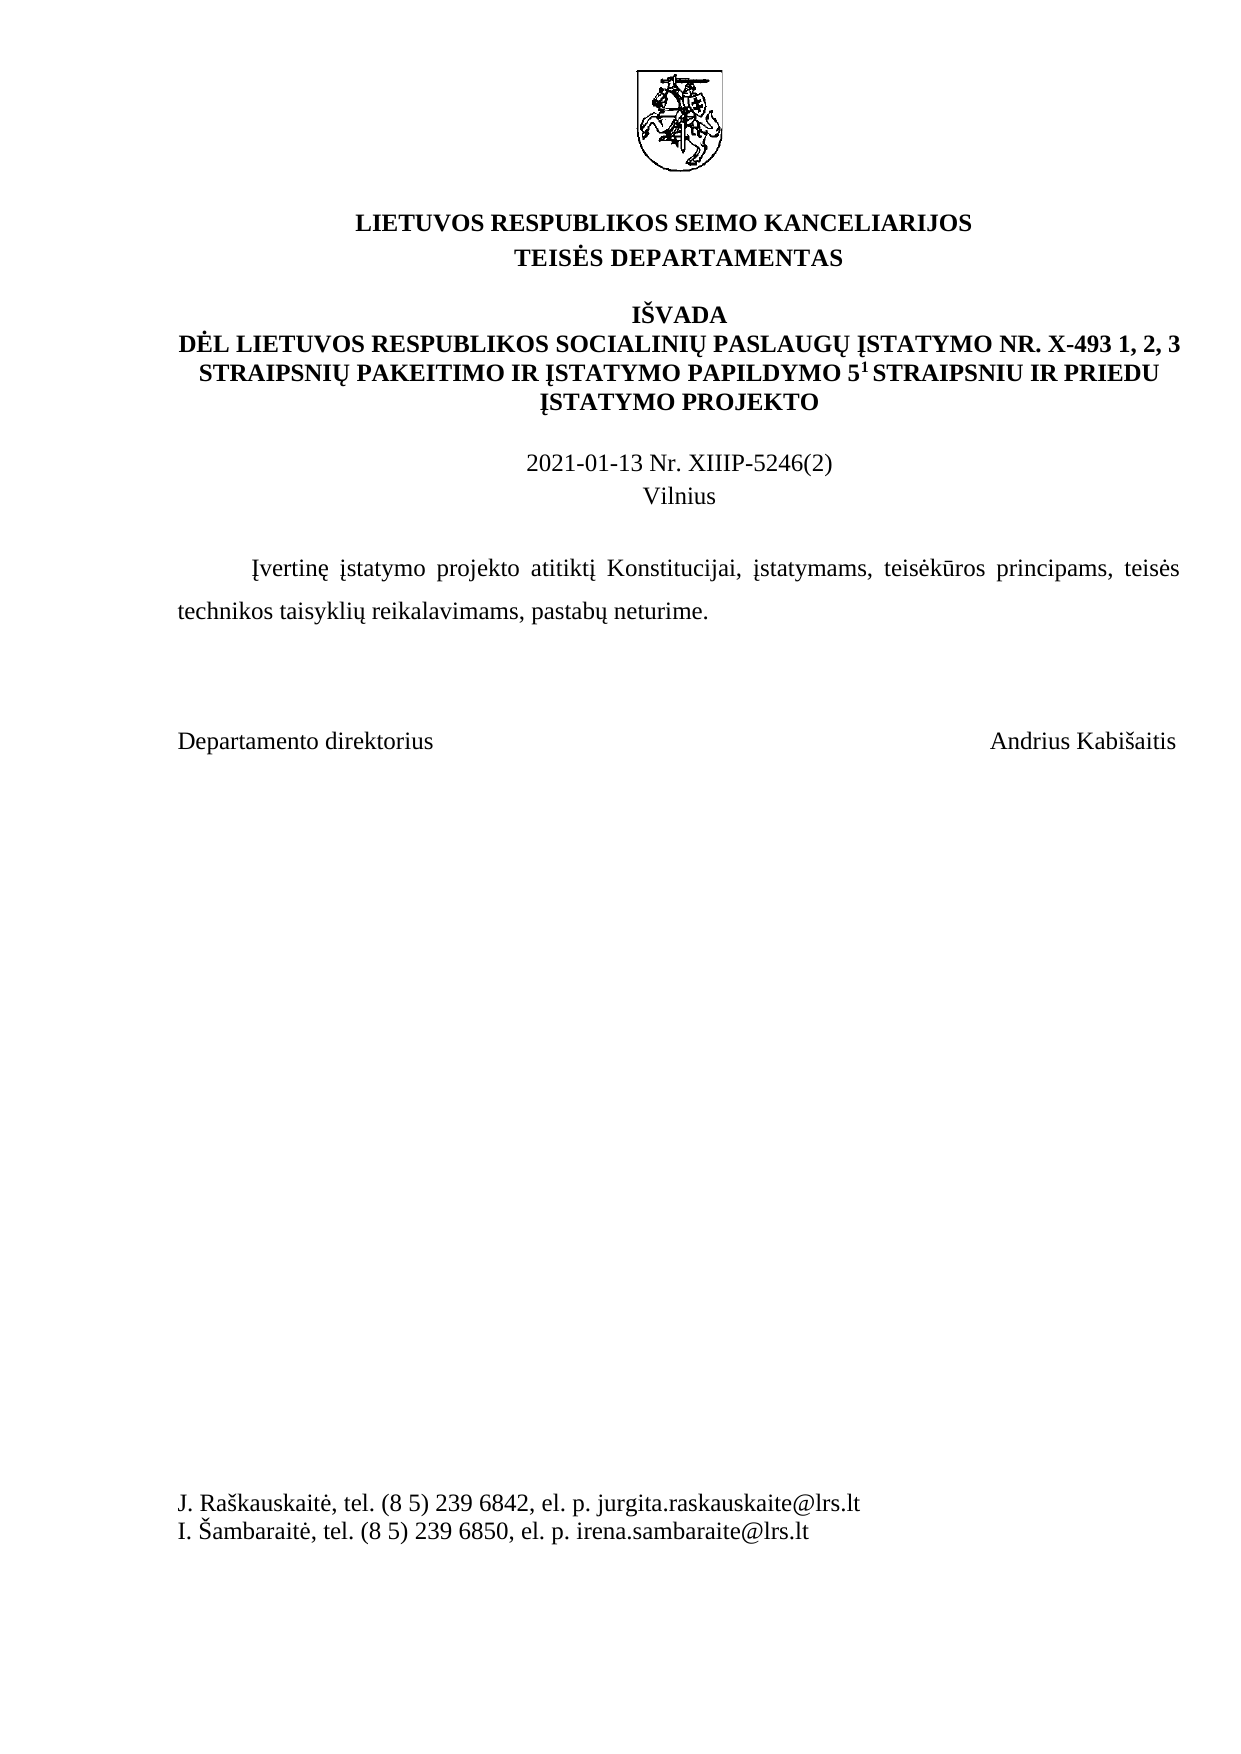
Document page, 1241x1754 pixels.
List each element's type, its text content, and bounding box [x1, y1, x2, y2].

text DĖL LIETUVOS RESPUBLIKOS SOCIALINIŲ PASLAUGŲ ĮSTATYMO NR. X-493 1, 2, 3 straipsnių PAKEITIMO IR įstatymo PAPILDYMO 51 straipsniu ir PRIEDU ĮSTATYMO PROJEKTO [177, 329, 1181, 415]
text Departamento direktorius Andrius Kabišaitis [177, 726, 1181, 754]
text LIETUVOS RESPUBLIKOS SEIMO KANCELIARIJOS [177, 208, 1151, 237]
text Įvertinę įstatymo projekto atitiktį Konstitucijai, įstatymams, teisėkūros principams, teisės technikos taisyklių reikalavimams, pastabų neturime. [177, 553, 1181, 625]
text I. Šambaraitė, tel. (8 5) 239 6850, el. p. irena.sambaraite@lrs.lt [177, 1516, 1181, 1545]
text IŠVADA [177, 300, 1181, 329]
text 2021-01-13 Nr. XIIIP-5246(2) [177, 448, 1181, 477]
text Vilnius [177, 481, 1181, 510]
text J. Raškauskaitė, tel. (8 5) 239 6842, el. p. jurgita.raskauskaite@lrs.lt [177, 1488, 1181, 1516]
text TEISĖS DEPARTAMENTAS [177, 243, 1180, 272]
